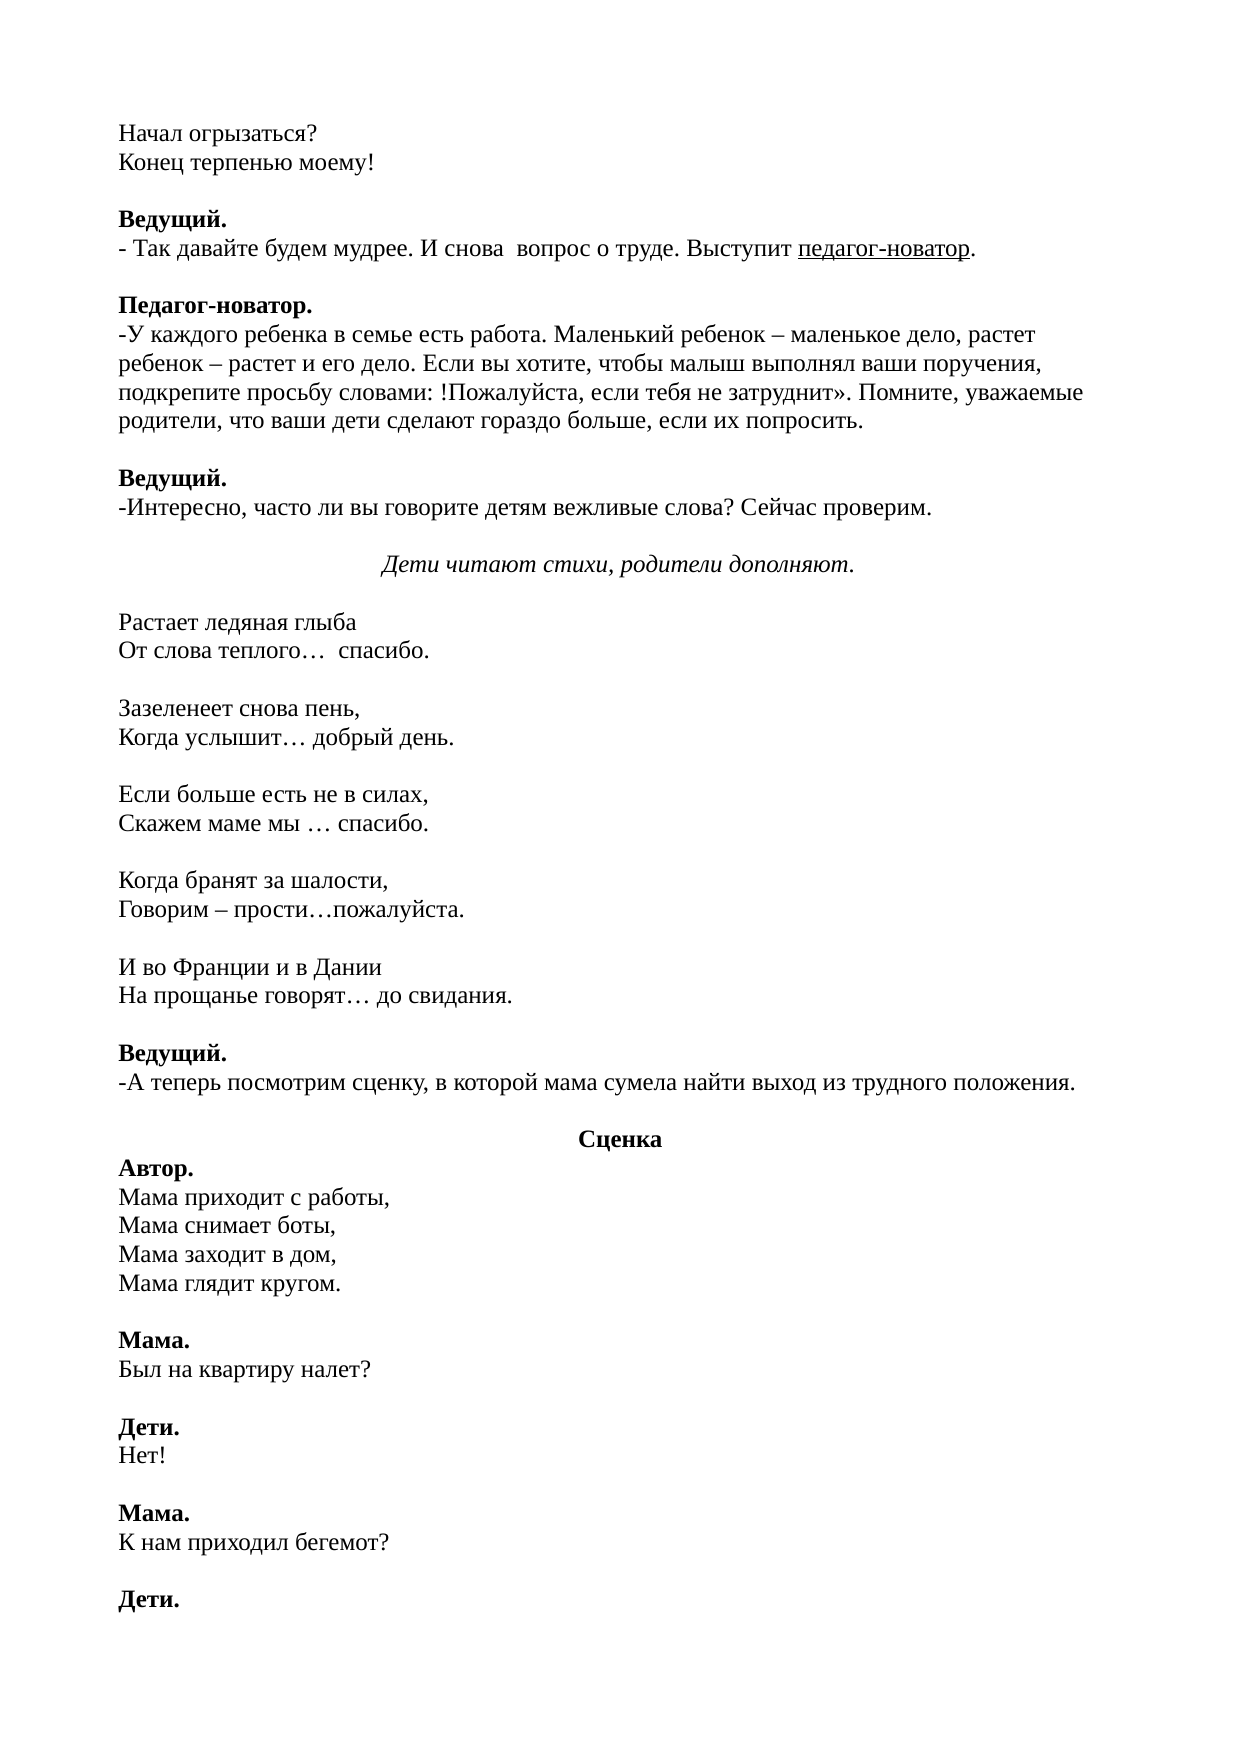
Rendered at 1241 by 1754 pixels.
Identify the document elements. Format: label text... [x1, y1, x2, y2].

text И во Франции и в Дании [118, 952, 1122, 981]
text Мама. [118, 1498, 1122, 1527]
text Дети. [118, 1584, 1122, 1613]
text -А теперь посмотрим сценку, в которой мама сумела найти выход из трудного положения. [118, 1067, 1122, 1096]
text Автор. [118, 1153, 1122, 1182]
text Мама снимает боты, [118, 1211, 1122, 1239]
text Когда услышит… добрый день. [118, 722, 1122, 751]
text Мама заходит в дом, [118, 1239, 1122, 1268]
text Начал огрызаться? [118, 118, 1122, 147]
text Зазеленеет снова пень, [118, 693, 1122, 722]
text Когда бранят за шалости, [118, 866, 1122, 894]
text Мама приходит с работы, [118, 1182, 1122, 1211]
text -У каждого ребенка в семье есть работа. Маленький ребенок – маленькое дело, растет ребенок – растет и его дело. Если вы хотите, чтобы малыш выполнял ваши поручения, подкрепите просьбу словами: !Пожалуйста, если тебя не затруднит». Помните, уважаемые родители, что ваши дети сделают гораздо больше, если их попросить. [118, 319, 1122, 434]
text Ведущий. [118, 1038, 1122, 1067]
text Ведущий. [118, 204, 1122, 233]
text Педагог-новатор. [118, 291, 1122, 319]
text Конец терпенью моему! [118, 147, 1122, 176]
text На прощанье говорят… до свидания. [118, 981, 1122, 1009]
text Мама. [118, 1326, 1122, 1354]
text Говорим – прости…пожалуйста. [118, 894, 1122, 923]
text Растает ледяная глыба [118, 607, 1122, 636]
text Дети читают стихи, родители дополняют. [118, 549, 1122, 578]
text Дети. [118, 1412, 1122, 1441]
text Нет! [118, 1441, 1122, 1469]
text Если больше есть не в силах, [118, 779, 1122, 808]
text - Так давайте будем мудрее. И снова вопрос о труде. Выступит педагог-новатор. [118, 233, 1122, 262]
text Скажем маме мы … спасибо. [118, 808, 1122, 837]
text К нам приходил бегемот? [118, 1527, 1122, 1556]
text Сценка [118, 1124, 1122, 1153]
text От слова теплого… спасибо. [118, 636, 1122, 664]
text Мама глядит кругом. [118, 1268, 1122, 1297]
text -Интересно, часто ли вы говорите детям вежливые слова? Сейчас проверим. [118, 492, 1122, 521]
text Был на квартиру налет? [118, 1354, 1122, 1383]
text Ведущий. [118, 463, 1122, 492]
